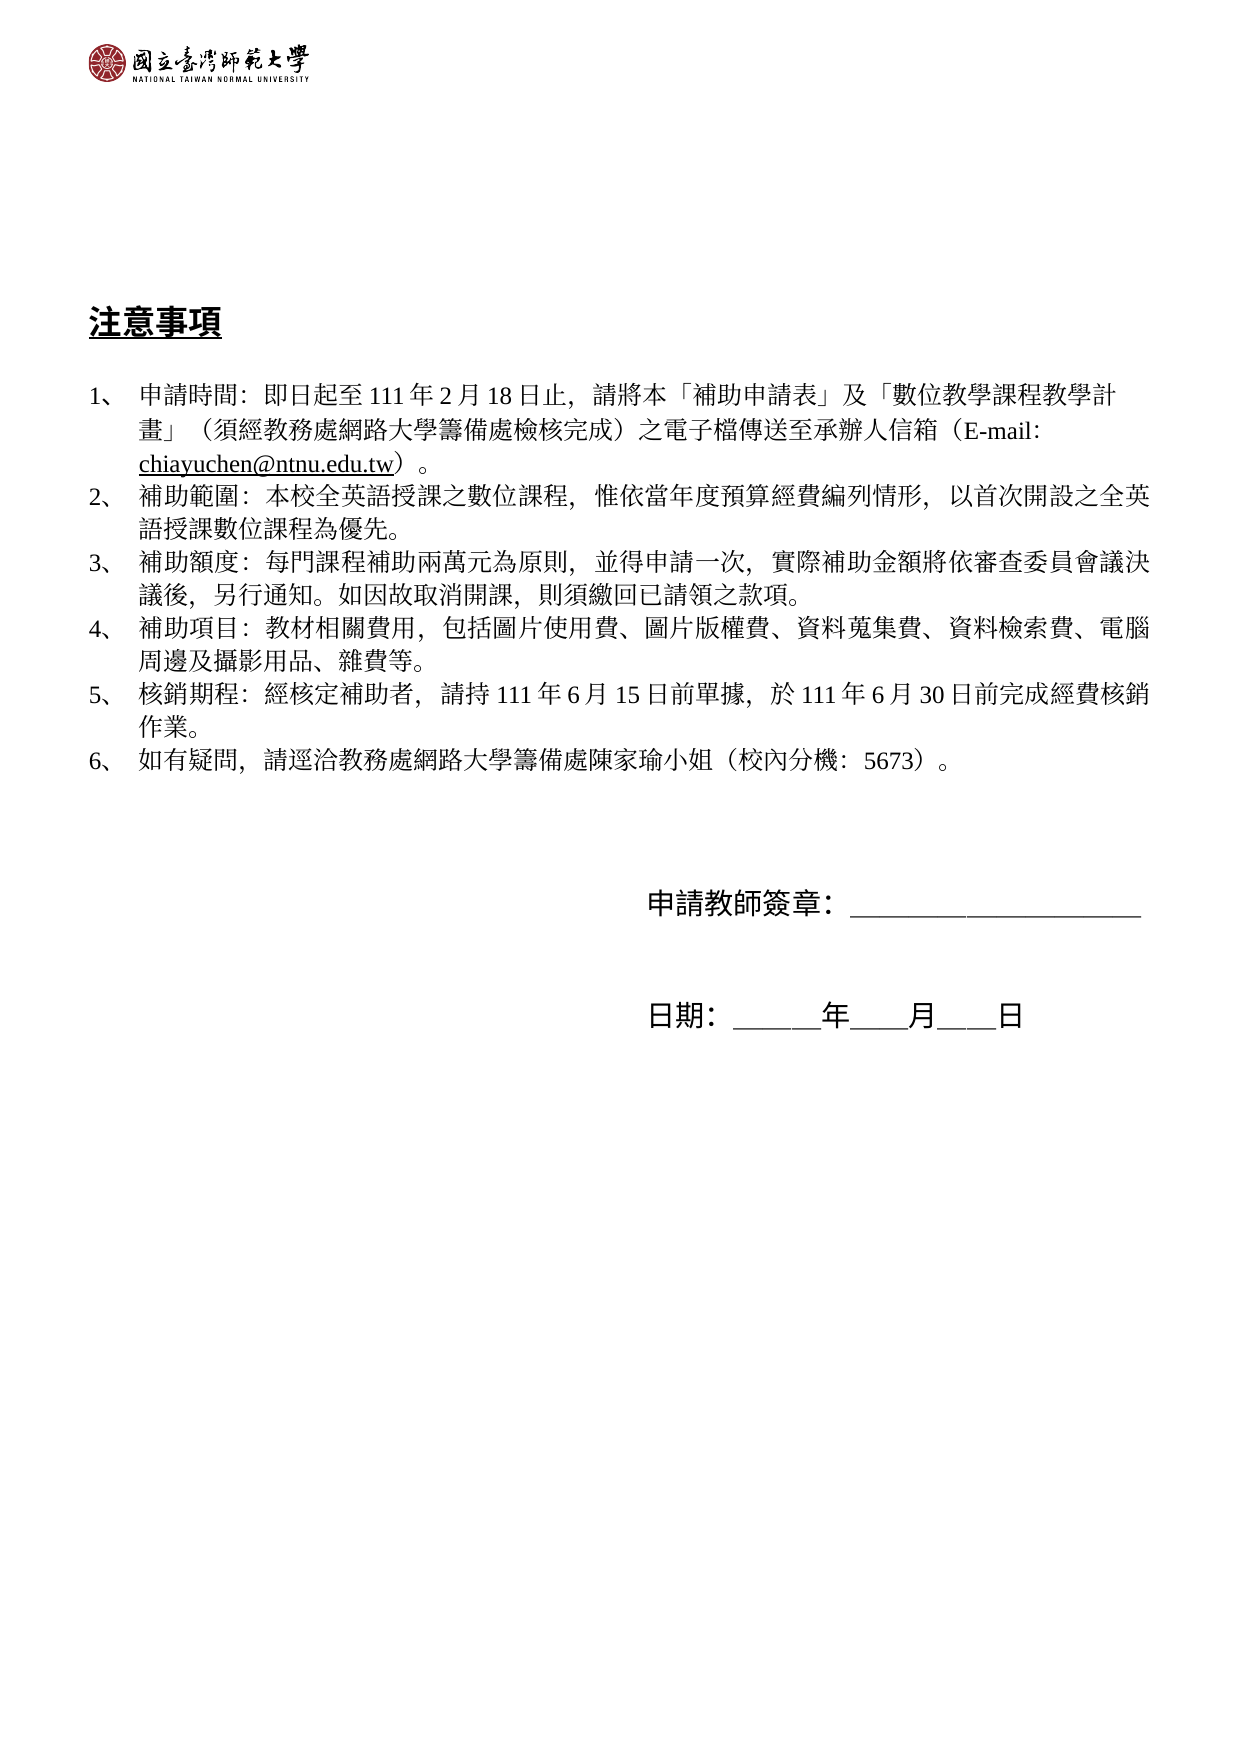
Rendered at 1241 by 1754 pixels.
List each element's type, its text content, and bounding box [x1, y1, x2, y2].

table_header [59, 845, 635, 958]
list 補助額度：每門課程補助兩萬元為原則，並得申請一次，實際補助金額將依審查委員會議決議後，另行通知。如因故取消開課，則須繳回已請領之款項。 [89, 548, 1152, 610]
table_header 申請教師簽章：＿＿＿＿＿＿＿＿＿＿ [635, 845, 1181, 958]
list 補助範圍：本校全英語授課之數位課程，惟依當年度預算經費編列情形，以首次開設之全英語授課數位課程為優先。 [89, 482, 1152, 544]
list 申請時間：即日起至111年2月18日止，請將本「補助申請表」及「數位教學課程教學計畫」（須經教務處網路大學籌備處檢核完成）之電子檔傳送至承辦人信箱（E-mail：chiayuchen@ntnu.edu.tw）。 [89, 376, 1152, 478]
table_cell [59, 958, 635, 1070]
list 如有疑問，請逕洽教務處網路大學籌備處陳家瑜小姐（校內分機：5673）。 [89, 746, 1152, 775]
list 補助項目：教材相關費用，包括圖片使用費、圖片版權費、資料蒐集費、資料檢索費、電腦周邊及攝影用品、雜費等。 [89, 614, 1152, 676]
table_cell 日期：＿＿＿年＿＿月＿＿日 [635, 958, 1181, 1070]
list 核銷期程：經核定補助者，請持111年6月15日前單據，於111年6月30日前完成經費核銷作業。 [89, 680, 1152, 742]
text 注意事項 [89, 296, 1152, 344]
picture [88, 44, 309, 82]
